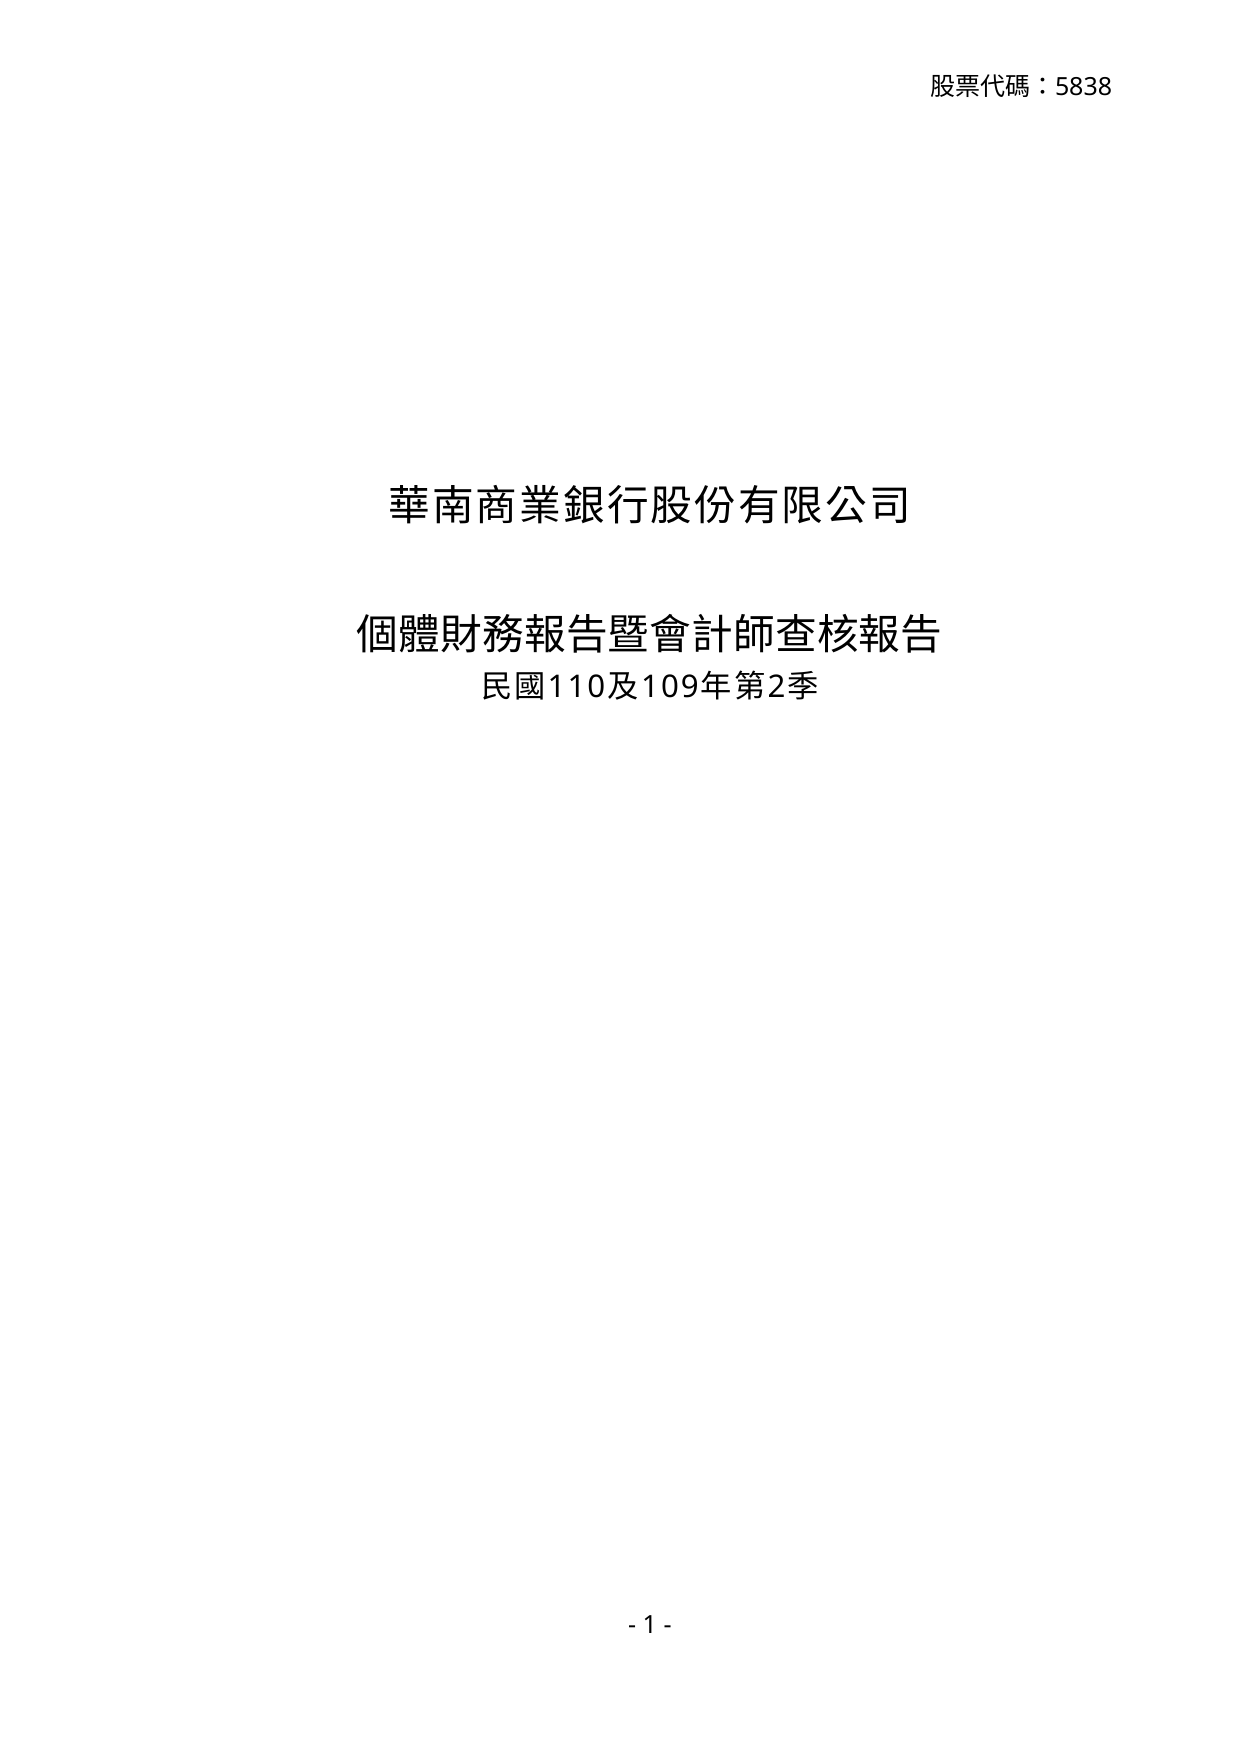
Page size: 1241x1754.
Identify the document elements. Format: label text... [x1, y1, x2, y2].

text 個體財務報告暨會計師查核報告 [354, 601, 945, 661]
text 華南商業銀行股份有限公司 [354, 472, 945, 533]
text 股票代碼：5838 [930, 67, 1136, 103]
text [915, 59, 1151, 172]
text 民國110及109年第2季 [354, 661, 945, 707]
